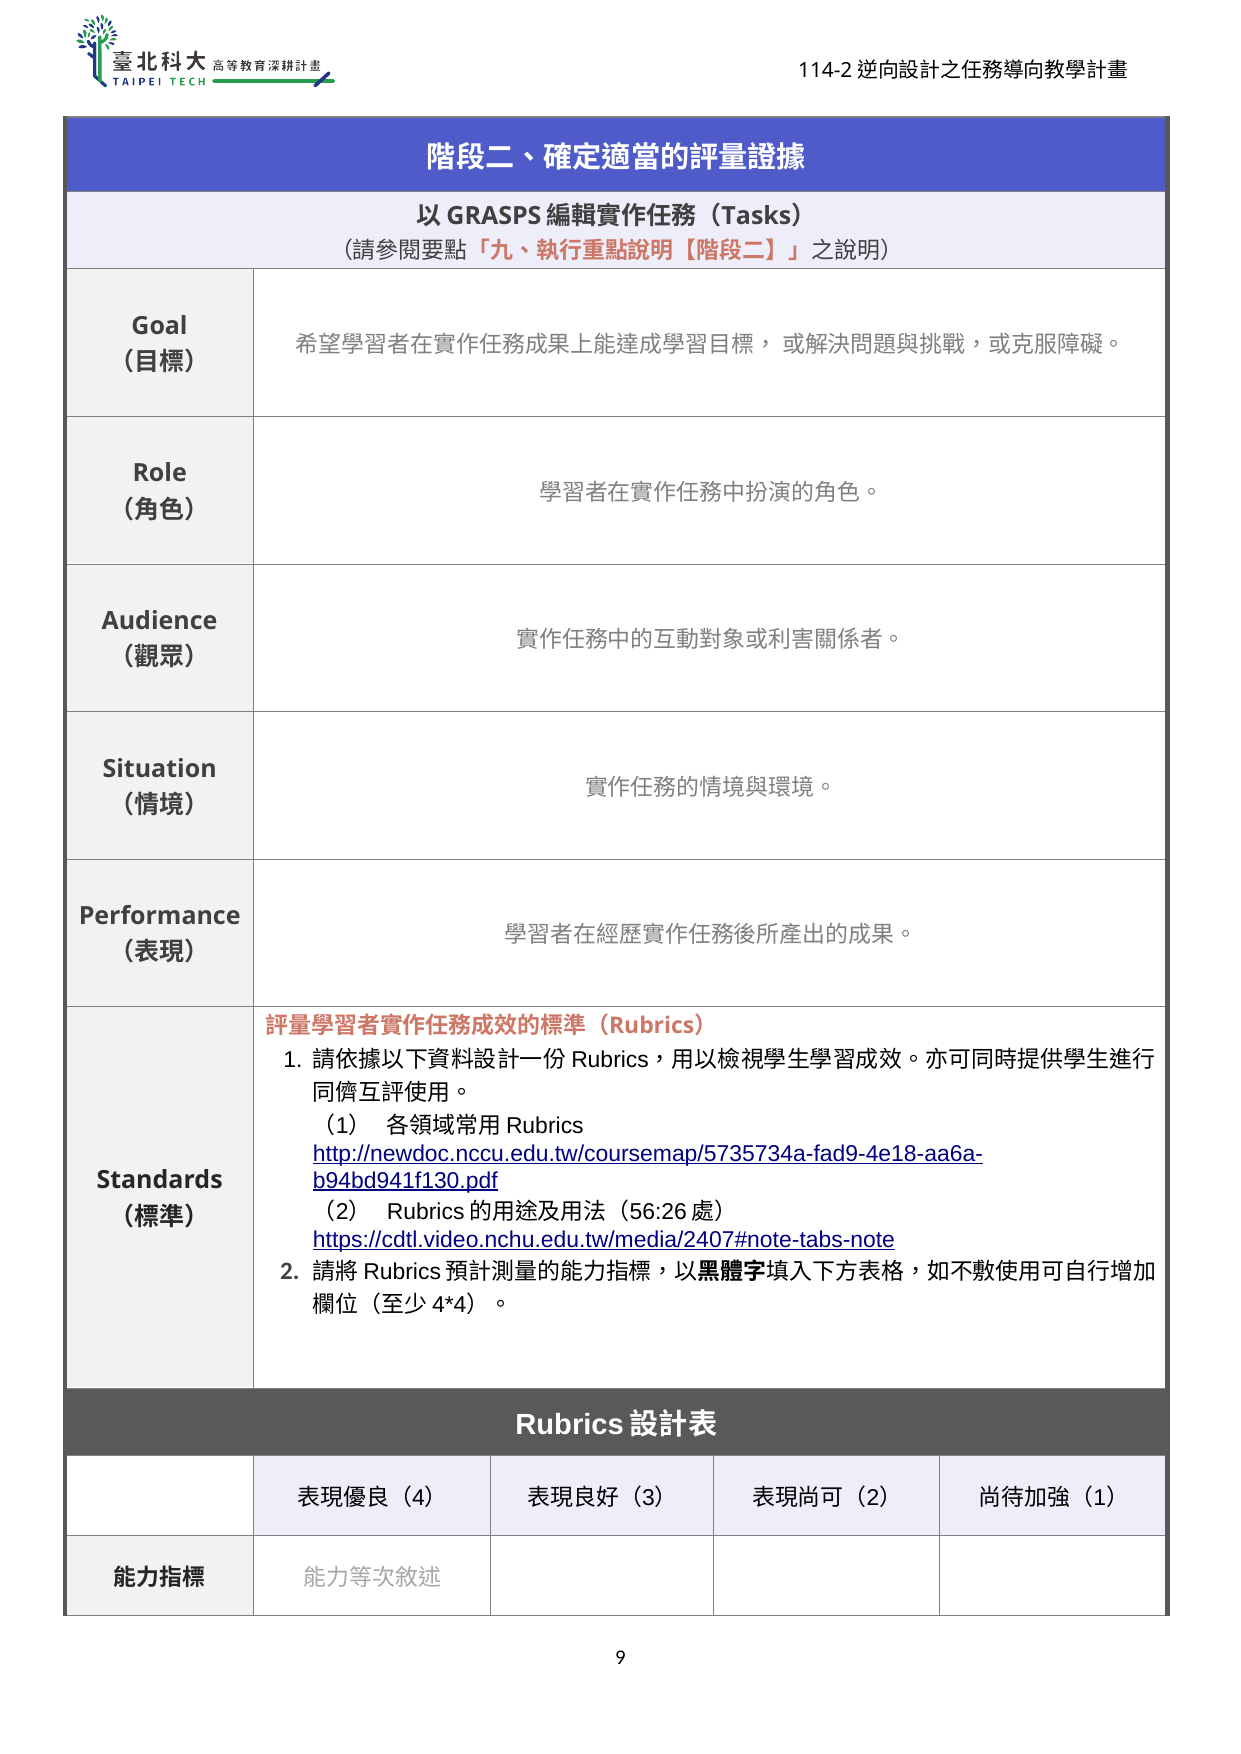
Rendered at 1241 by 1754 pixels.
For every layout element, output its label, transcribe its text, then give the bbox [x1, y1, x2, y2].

table_cell [67, 1456, 253, 1535]
table_cell Role （角色） [67, 417, 253, 563]
table_cell 表現尚可（2） [714, 1456, 939, 1535]
table_cell 實作任務的情境與環境。 [254, 712, 1165, 859]
table_cell 學習者在經歷實作任務後所產出的成果。 [254, 860, 1165, 1006]
table_cell 階段二、確定適當的評量證據 [67, 118, 1165, 191]
table_cell 評量學習者實作任務成效的標準（Rubrics） 請依據以下資料設計一份Rubrics，用以檢視學生學習成效。亦可同時提供學生進行同儕互評使用。 各領域常用Rubrics http://newdoc.nccu.edu.tw/coursemap/5735734a-fad9-4e18-aa6a-b94bd941f130.pdf Rubrics的用途及用法（56:26處） https://cdtl.video.nchu.edu.tw/media/2407#note-tabs-note 請將Rubrics預計測量的能力指標，以黑體字填入下方表格，如不敷使用可自行增加欄位（至少4*4）。 [254, 1007, 1165, 1387]
table_cell 尚待加強（1） [940, 1456, 1165, 1535]
table_cell 表現良好（3） [491, 1456, 713, 1535]
table_cell Performance（表現） [67, 860, 253, 1006]
table_cell [714, 1536, 939, 1615]
table_cell Rubrics設計表 [67, 1389, 1165, 1455]
table_cell Standards（標準） [67, 1007, 253, 1387]
table_cell Goal （目標） [67, 269, 253, 416]
table_cell 以GRASPS編輯實作任務（Tasks） （請參閱要點「九、執行重點說明【階段二】」之說明） [67, 192, 1165, 268]
table_cell 能力指標 [67, 1536, 253, 1615]
table_cell [940, 1536, 1165, 1615]
table_cell 實作任務中的互動對象或利害關係者。 [254, 565, 1165, 711]
table_cell 能力等次敘述 [254, 1536, 490, 1615]
table_cell [491, 1536, 713, 1615]
table_cell 表現優良（4） [254, 1456, 490, 1535]
table_cell Audience （觀眾） [67, 565, 253, 711]
table_cell Situation （情境） [67, 712, 253, 859]
table_cell 學習者在實作任務中扮演的角色。 [254, 417, 1165, 563]
table_cell 希望學習者在實作任務成果上能達成學習目標， 或解決問題與挑戰，或克服障礙。 [254, 269, 1165, 416]
